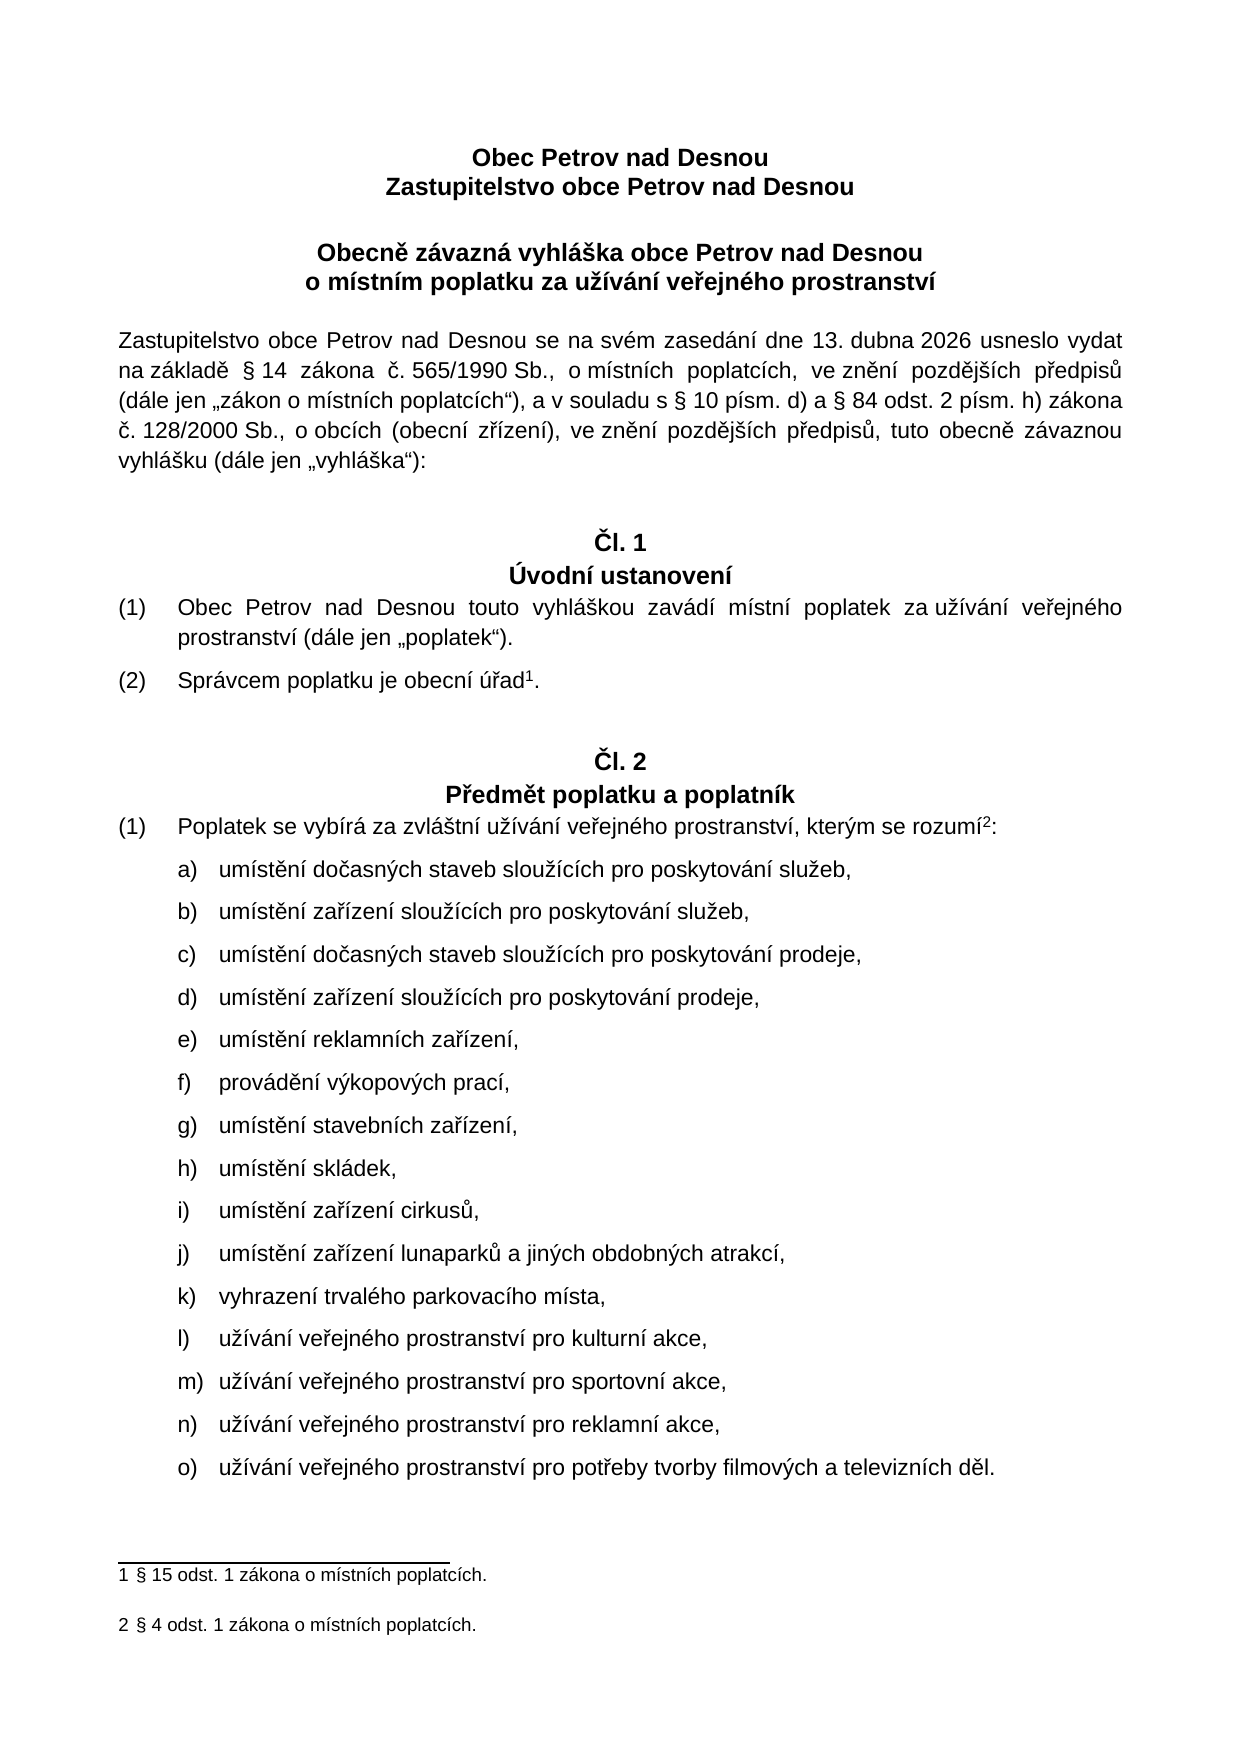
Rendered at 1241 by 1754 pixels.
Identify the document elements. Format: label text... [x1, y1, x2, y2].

list umístění zařízení sloužících pro poskytování prodeje, [177, 984, 1122, 1010]
list užívání veřejného prostranství pro reklamní akce, [177, 1411, 1122, 1437]
list provádění výkopových prací, [177, 1069, 1122, 1096]
list užívání veřejného prostranství pro potřeby tvorby filmových a televizních děl. [177, 1453, 1122, 1480]
list Poplatek se vybírá za zvláštní užívání veřejného prostranství, kterým se rozumí: [118, 813, 1122, 839]
subtitle Obecně závazná vyhláška obce Petrov nad Desnou o místním poplatku za užívání veřejného prostranství [118, 238, 1122, 295]
list Obec Petrov nad Desnou touto vyhláškou zavádí místní poplatek za užívání veřejného prostranství (dále jen „poplatek“). [118, 594, 1122, 650]
text Zastupitelstvo obce Petrov nad Desnou se na svém zasedání dne 13. dubna 2026 usneslo vydat na základě § 14 zákona č. 565/1990 Sb., o místních poplatcích, ve znění pozdějších předpisů (dále jen „zákon o místních poplatcích“), a v souladu s § 10 písm. d) a § 84 odst. 2 písm. h) zákona č. 128/2000 Sb., o obcích (obecní zřízení), ve znění pozdějších předpisů, tuto obecně závaznou vyhlášku (dále jen „vyhláška“): [118, 327, 1122, 474]
list umístění reklamních zařízení, [177, 1026, 1122, 1053]
list § 4 odst. 1 zákona o místních poplatcích. [118, 1614, 1122, 1635]
list § 15 odst. 1 zákona o místních poplatcích. [118, 1563, 1122, 1585]
list umístění zařízení sloužících pro poskytování služeb, [177, 898, 1122, 925]
list užívání veřejného prostranství pro kulturní akce, [177, 1325, 1122, 1352]
list umístění dočasných staveb sloužících pro poskytování služeb, [177, 856, 1122, 882]
subtitle Čl. 2 Předmět poplatku a poplatník [118, 747, 1122, 809]
list umístění dočasných staveb sloužících pro poskytování prodeje, [177, 941, 1122, 967]
list vyhrazení trvalého parkovacího místa, [177, 1283, 1122, 1309]
list užívání veřejného prostranství pro sportovní akce, [177, 1368, 1122, 1394]
list umístění zařízení lunaparků a jiných obdobných atrakcí, [177, 1240, 1122, 1266]
list umístění zařízení cirkusů, [177, 1197, 1122, 1224]
list umístění skládek, [177, 1154, 1122, 1181]
subtitle Čl. 1 Úvodní ustanovení [118, 528, 1122, 589]
list Správcem poplatku je obecní úřad. [118, 667, 1122, 693]
list umístění stavebních zařízení, [177, 1112, 1122, 1138]
text Obec Petrov nad Desnou Zastupitelstvo obce Petrov nad Desnou [118, 143, 1122, 201]
